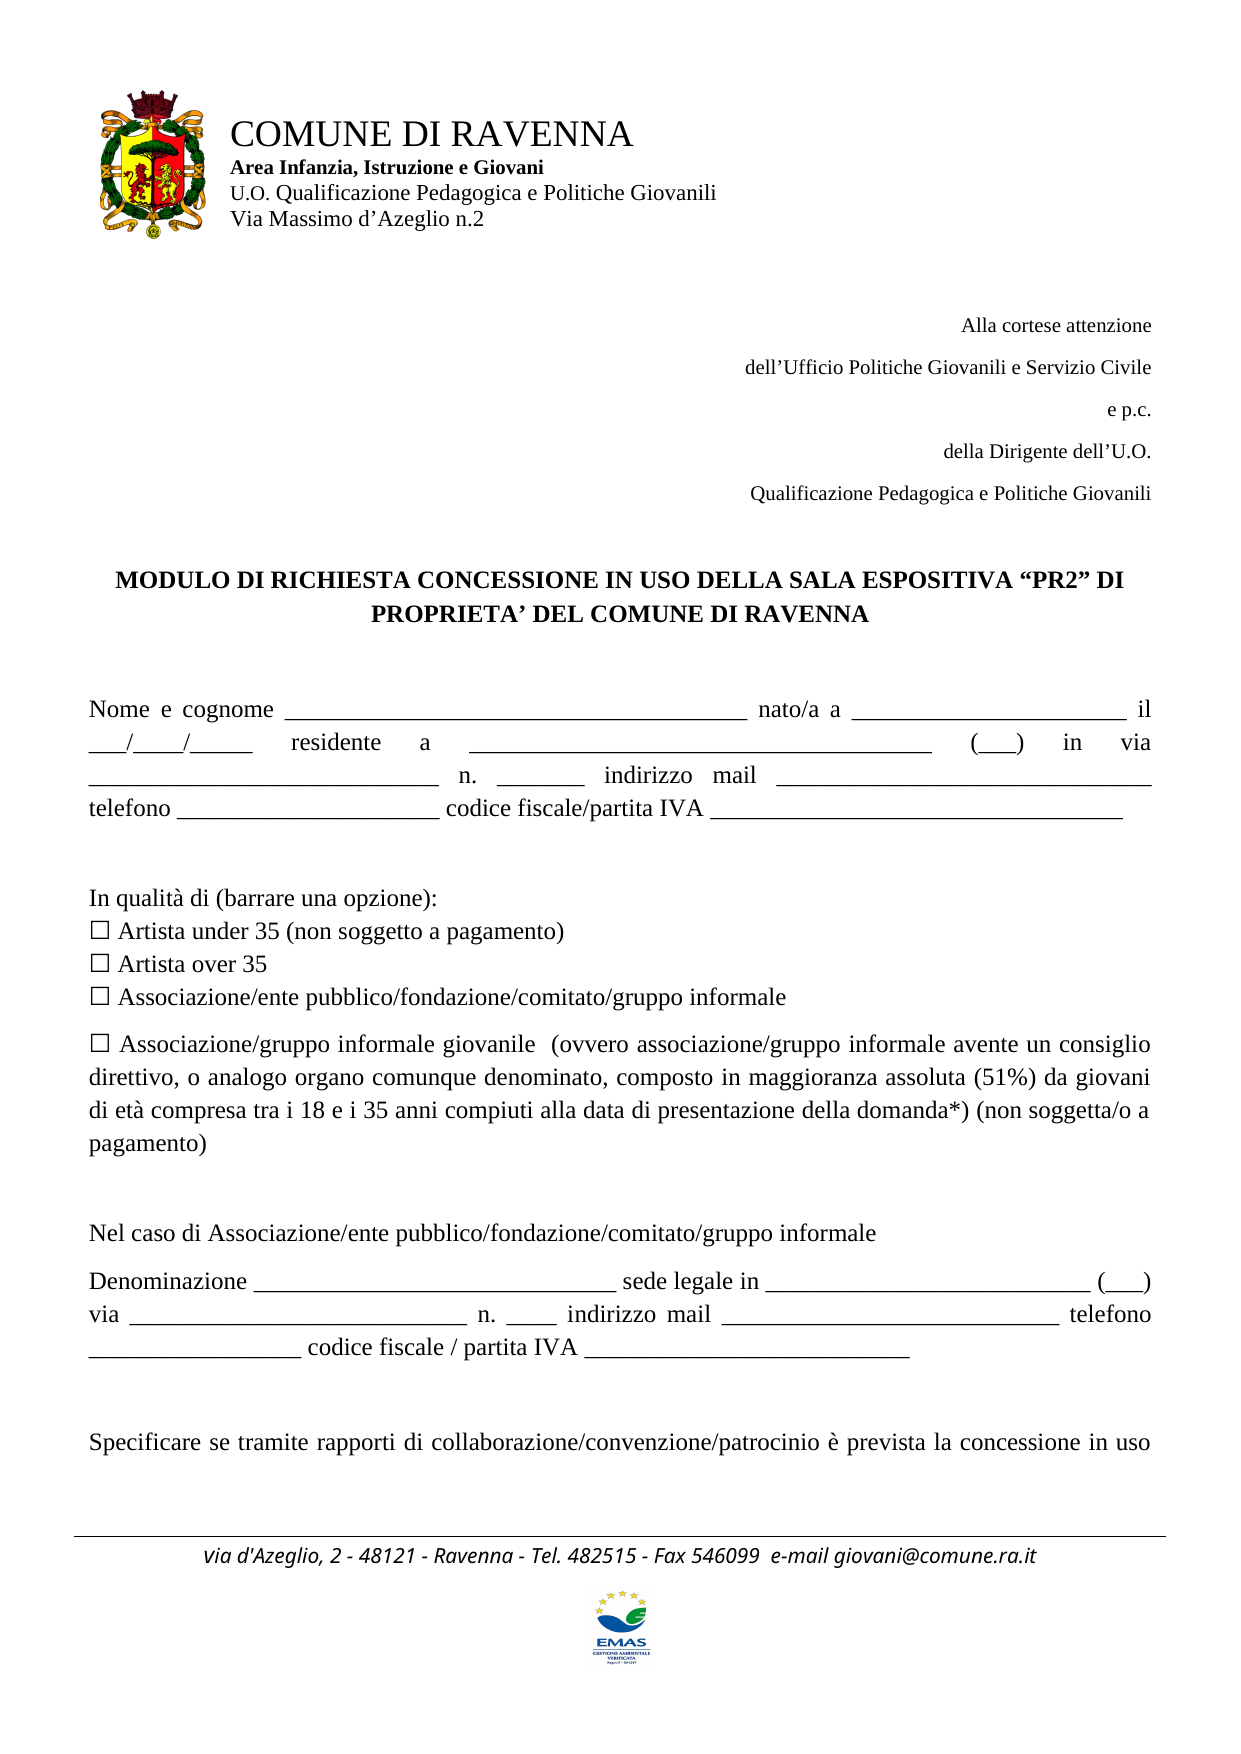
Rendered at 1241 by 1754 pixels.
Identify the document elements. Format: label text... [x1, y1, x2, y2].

text ☐ Associazione/gruppo informale giovanile (ovvero associazione/gruppo informale avente un consiglio direttivo, o analogo organo comunque denominato, composto in maggioranza assoluta (51%) da giovani di età compresa tra i 18 e i 35 anni compiuti alla data di presentazione della domanda*) (non soggetta/o a pagamento) [89, 1029, 1152, 1157]
text Denominazione _____________________________ sede legale in __________________________ (___) via ___________________________ n. ____ indirizzo mail ___________________________ telefono _________________ codice fiscale / partita IVA __________________________ [89, 1266, 1152, 1361]
text dell’Ufficio Politiche Giovanili e Servizio Civile [89, 355, 1152, 379]
text Alla cortese attenzione [89, 312, 1152, 337]
text Qualificazione Pedagogica e Politiche Giovanili [89, 481, 1152, 505]
picture [100, 90, 206, 239]
text Nome e cognome _____________________________________ nato/a a ______________________ il ___/____/_____ residente a _____________________________________ (___) in via ____________________________ n. _______ indirizzo mail ______________________________ telefono _____________________ codice fiscale/partita IVA _________________________________ [89, 694, 1152, 822]
picture [587, 1587, 653, 1667]
text MODULO DI RICHIESTA CONCESSIONE IN USO DELLA SALA ESPOSITIVA “PR2” DI PROPRIETA’ DEL COMUNE DI RAVENNA [89, 566, 1152, 627]
text Nel caso di Associazione/ente pubblico/fondazione/comitato/gruppo informale [89, 1218, 1152, 1247]
text e p.c. [89, 397, 1152, 421]
text In qualità di (barrare una opzione): ☐ Artista under 35 (non soggetto a pagamento) ☐ Artista over 35 ☐ Associazione/ente pubblico/fondazione/comitato/gruppo informale [89, 883, 1152, 1011]
text della Dirigente dell’U.O. [89, 439, 1152, 463]
text Specificare se tramite rapporti di collaborazione/convenzione/patrocinio è prevista la concessione in uso [89, 1427, 1152, 1456]
